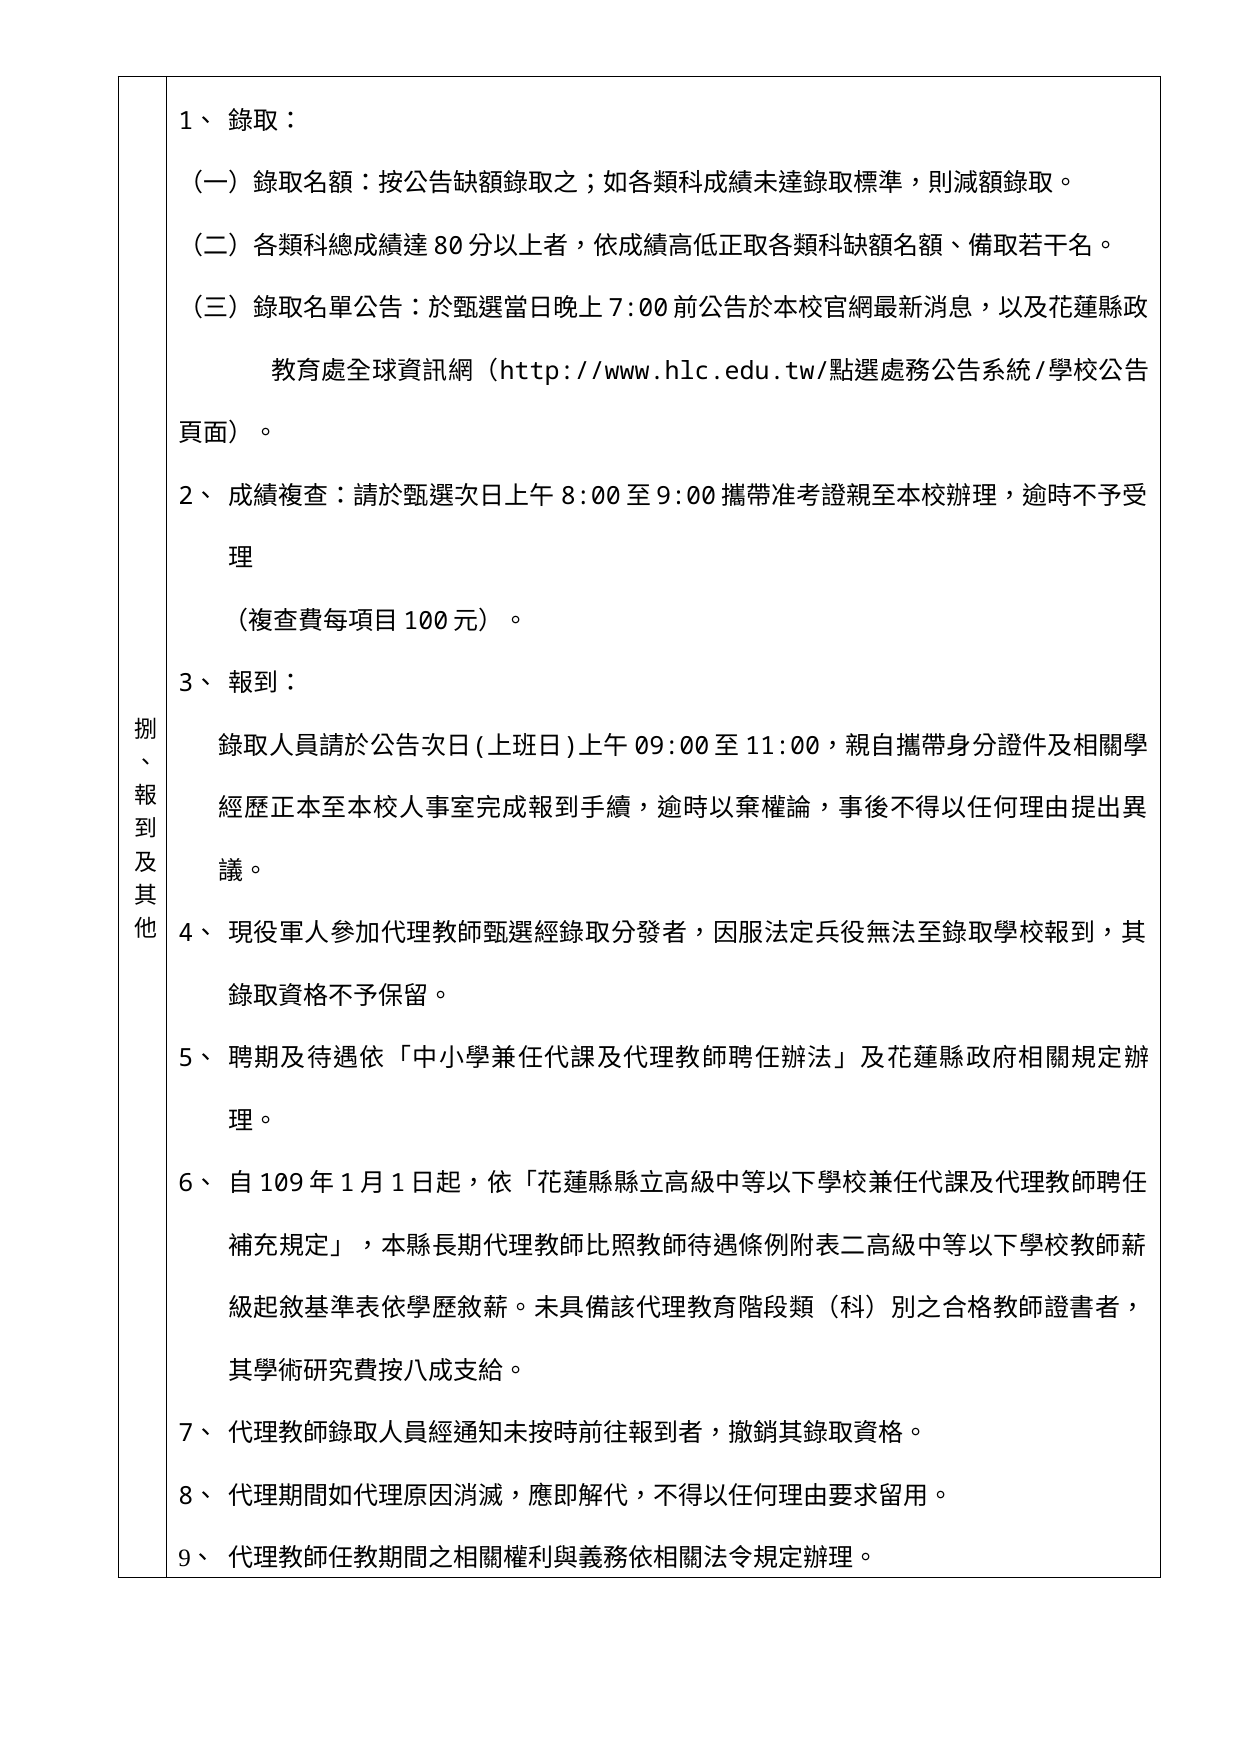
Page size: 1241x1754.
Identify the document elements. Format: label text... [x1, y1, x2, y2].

table_cell 捌、報到及其他 [119, 77, 166, 1577]
table_cell 錄取： （一）錄取名額：按公告缺額錄取之；如各類科成績未達錄取標準，則減額錄取。 （二）各類科總成績達80分以上者，依成績高低正取各類科缺額名額、備取若干名。 （三）錄取名單公告：於甄選當日晚上7:00前公告於本校官網最新消息，以及花蓮縣政 教育處全球資訊網（http://www.hlc.edu.tw/點選處務公告系統/學校公告頁面）。 成績複查：請於甄選次日上午8:00至9:00攜帶准考證親至本校辦理，逾時不予受理 （複查費每項目100元）。 報到： 錄取人員請於公告次日(上班日)上午09:00至11:00，親自攜帶身分證件及相關學經歷正本至本校人事室完成報到手續，逾時以棄權論，事後不得以任何理由提出異議。 現役軍人參加代理教師甄選經錄取分發者，因服法定兵役無法至錄取學校報到，其錄取資格不予保留。 聘期及待遇依「中小學兼任代課及代理教師聘任辦法」及花蓮縣政府相關規定辦理。 自109年1月1日起，依「花蓮縣縣立高級中等以下學校兼任代課及代理教師聘任補充規定」，本縣長期代理教師比照教師待遇條例附表二高級中等以下學校教師薪級起敘基準表依學歷敘薪。未具備該代理教育階段類（科）別之合格教師證書者，其學術研究費按八成支給。 代理教師錄取人員經通知未按時前往報到者，撤銷其錄取資格。 代理期間如代理原因消滅，應即解代，不得以任何理由要求留用。 代理教師任教期間之相關權利與義務依相關法令規定辦理。 [167, 77, 1160, 1577]
